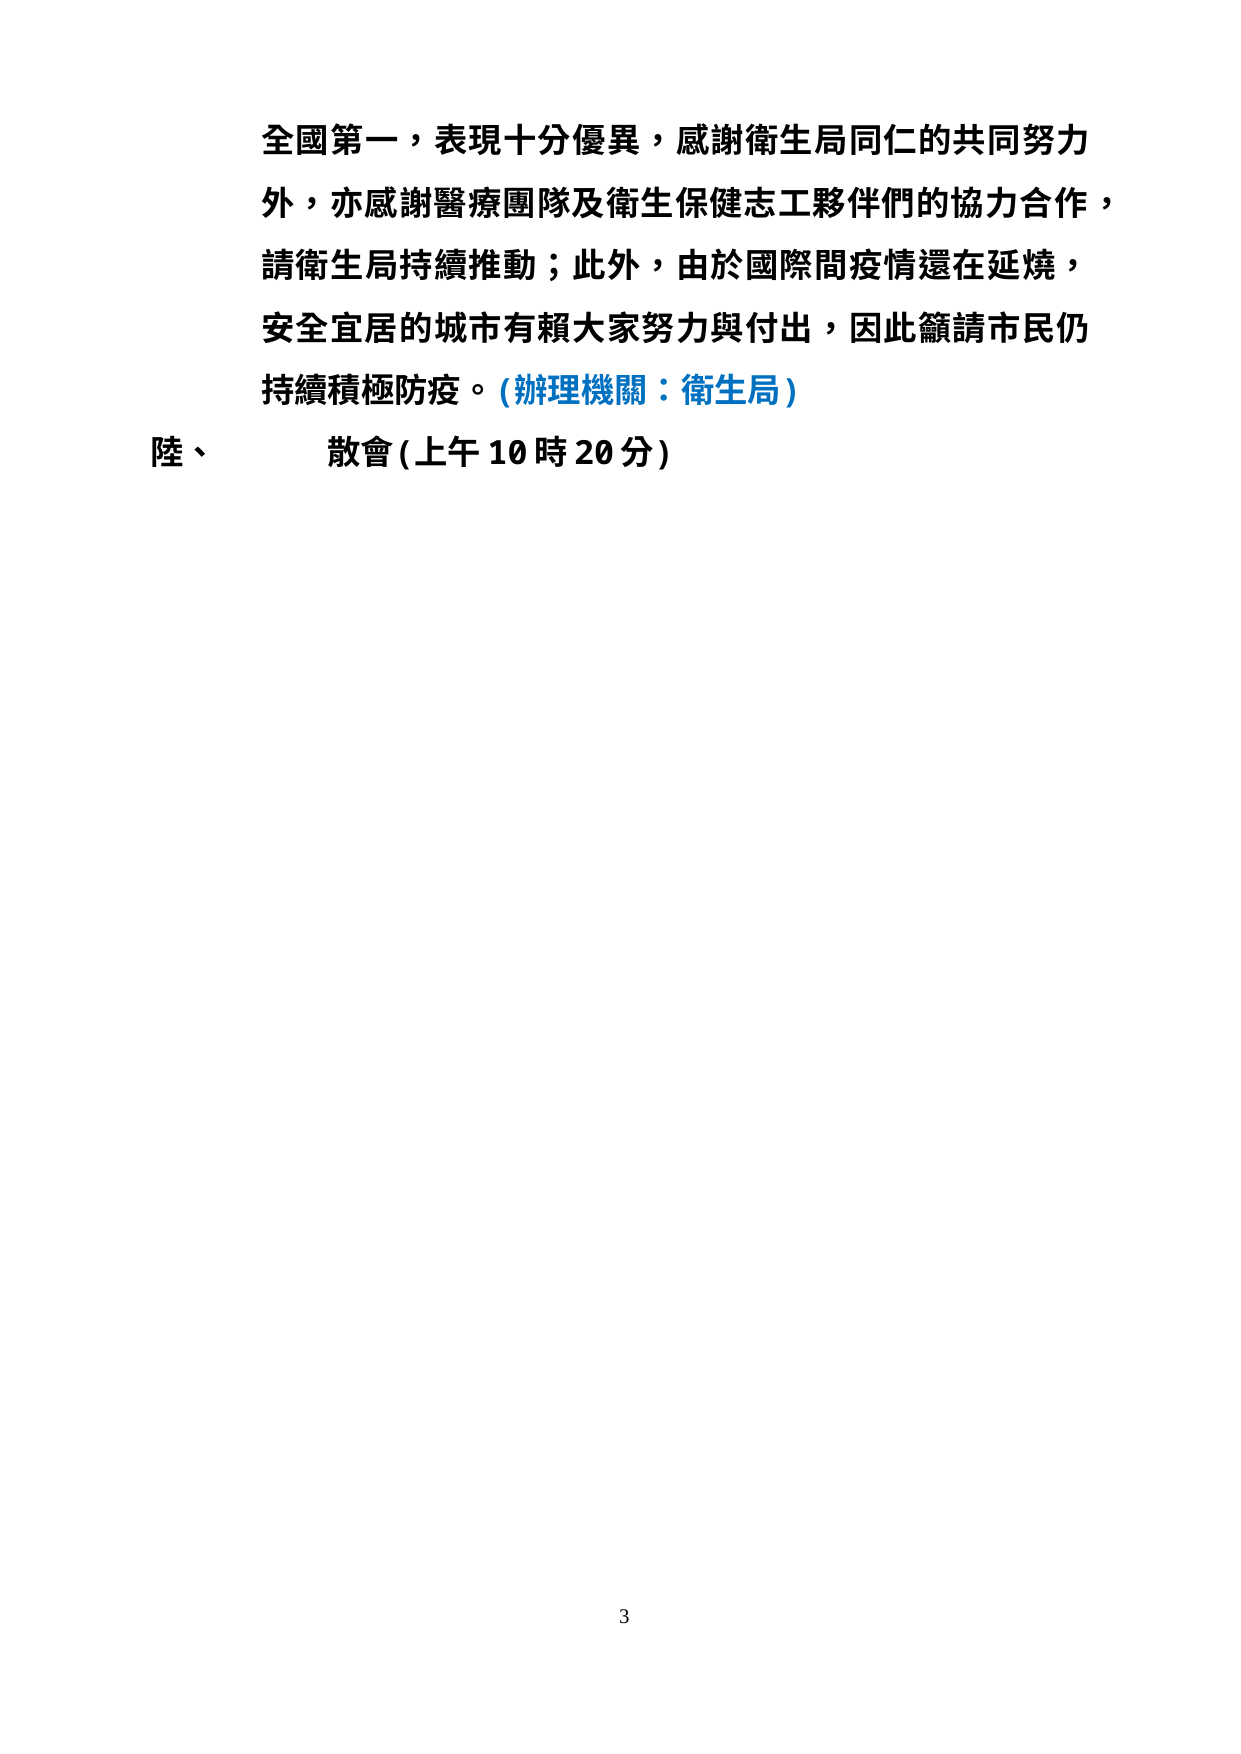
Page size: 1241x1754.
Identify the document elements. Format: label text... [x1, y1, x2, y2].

list 散會(上午10時20分) [150, 409, 1090, 471]
list 衛福部考評「地方衛生機關108年業務執行情形」，考評項目總共八大類，分別為醫政、長照、照護、心理及口腔健康、衛教宣導、食品藥物、防疫、保健，本市在醫政類獲得滿分100分、防疫類為六都最高199分(滿分200分)，各類別合計1055.7分，為六都第一、也是全國第一，表現十分優異，感謝衛生局同仁的共同努力外，亦感謝醫療團隊及衛生保健志工夥伴們的協力合作，請衛生局持續推動；此外，由於國際間疫情還在延燒，安全宜居的城市有賴大家努力與付出，因此籲請市民仍持續積極防疫。(辦理機關：衛生局) [194, 96, 1090, 409]
